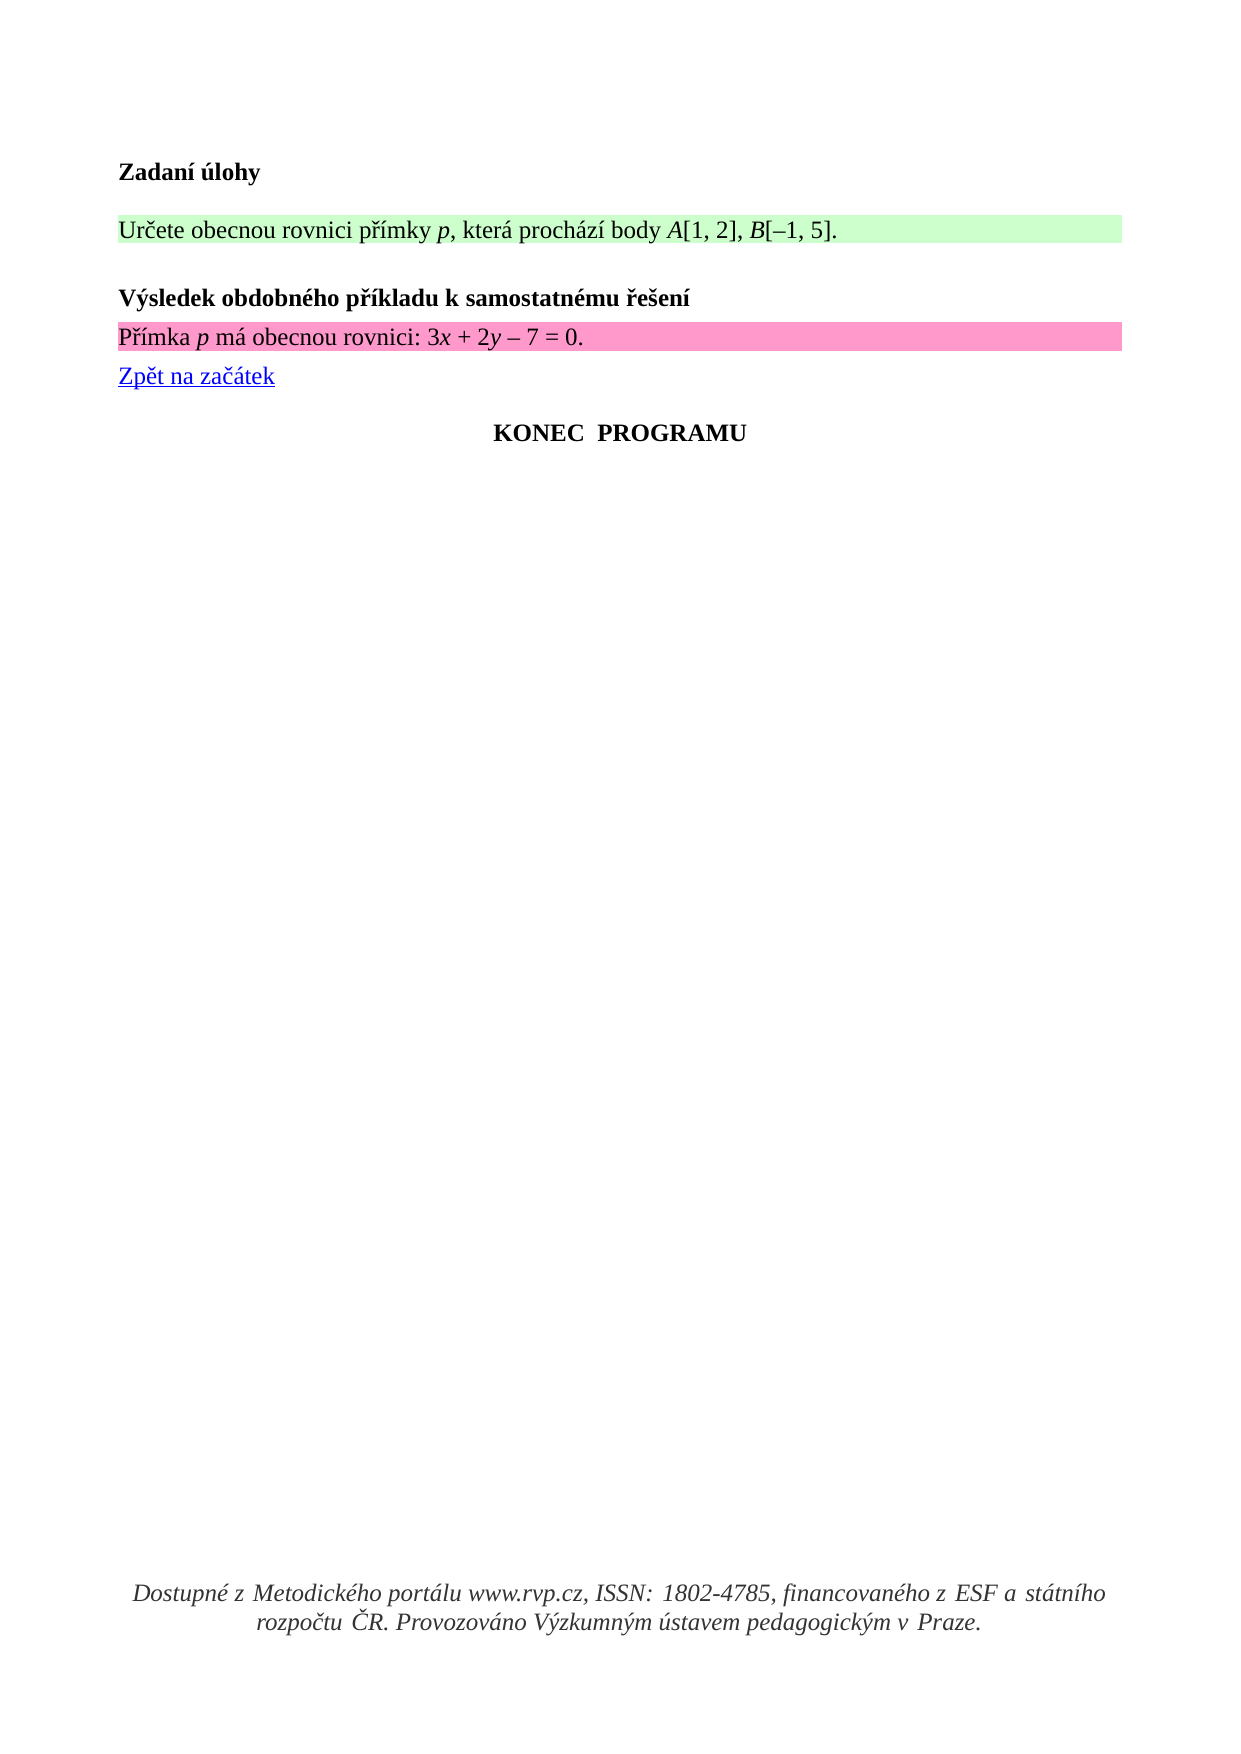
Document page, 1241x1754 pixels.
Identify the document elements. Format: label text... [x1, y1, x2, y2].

text Zpět na začátek [118, 361, 1122, 390]
text Výsledek obdobného příkladu k samostatnému řešení [118, 283, 1122, 311]
subtitle KONEC PROGRAMU [118, 418, 1122, 447]
text Určete obecnou rovnici přímky p, která prochází body A[1, 2], B[–1, 5]. [118, 215, 1122, 243]
text Přímka p má obecnou rovnici: 3x + 2y – 7 = 0. [118, 322, 1122, 351]
subtitle Zadaní úlohy [118, 157, 1122, 186]
